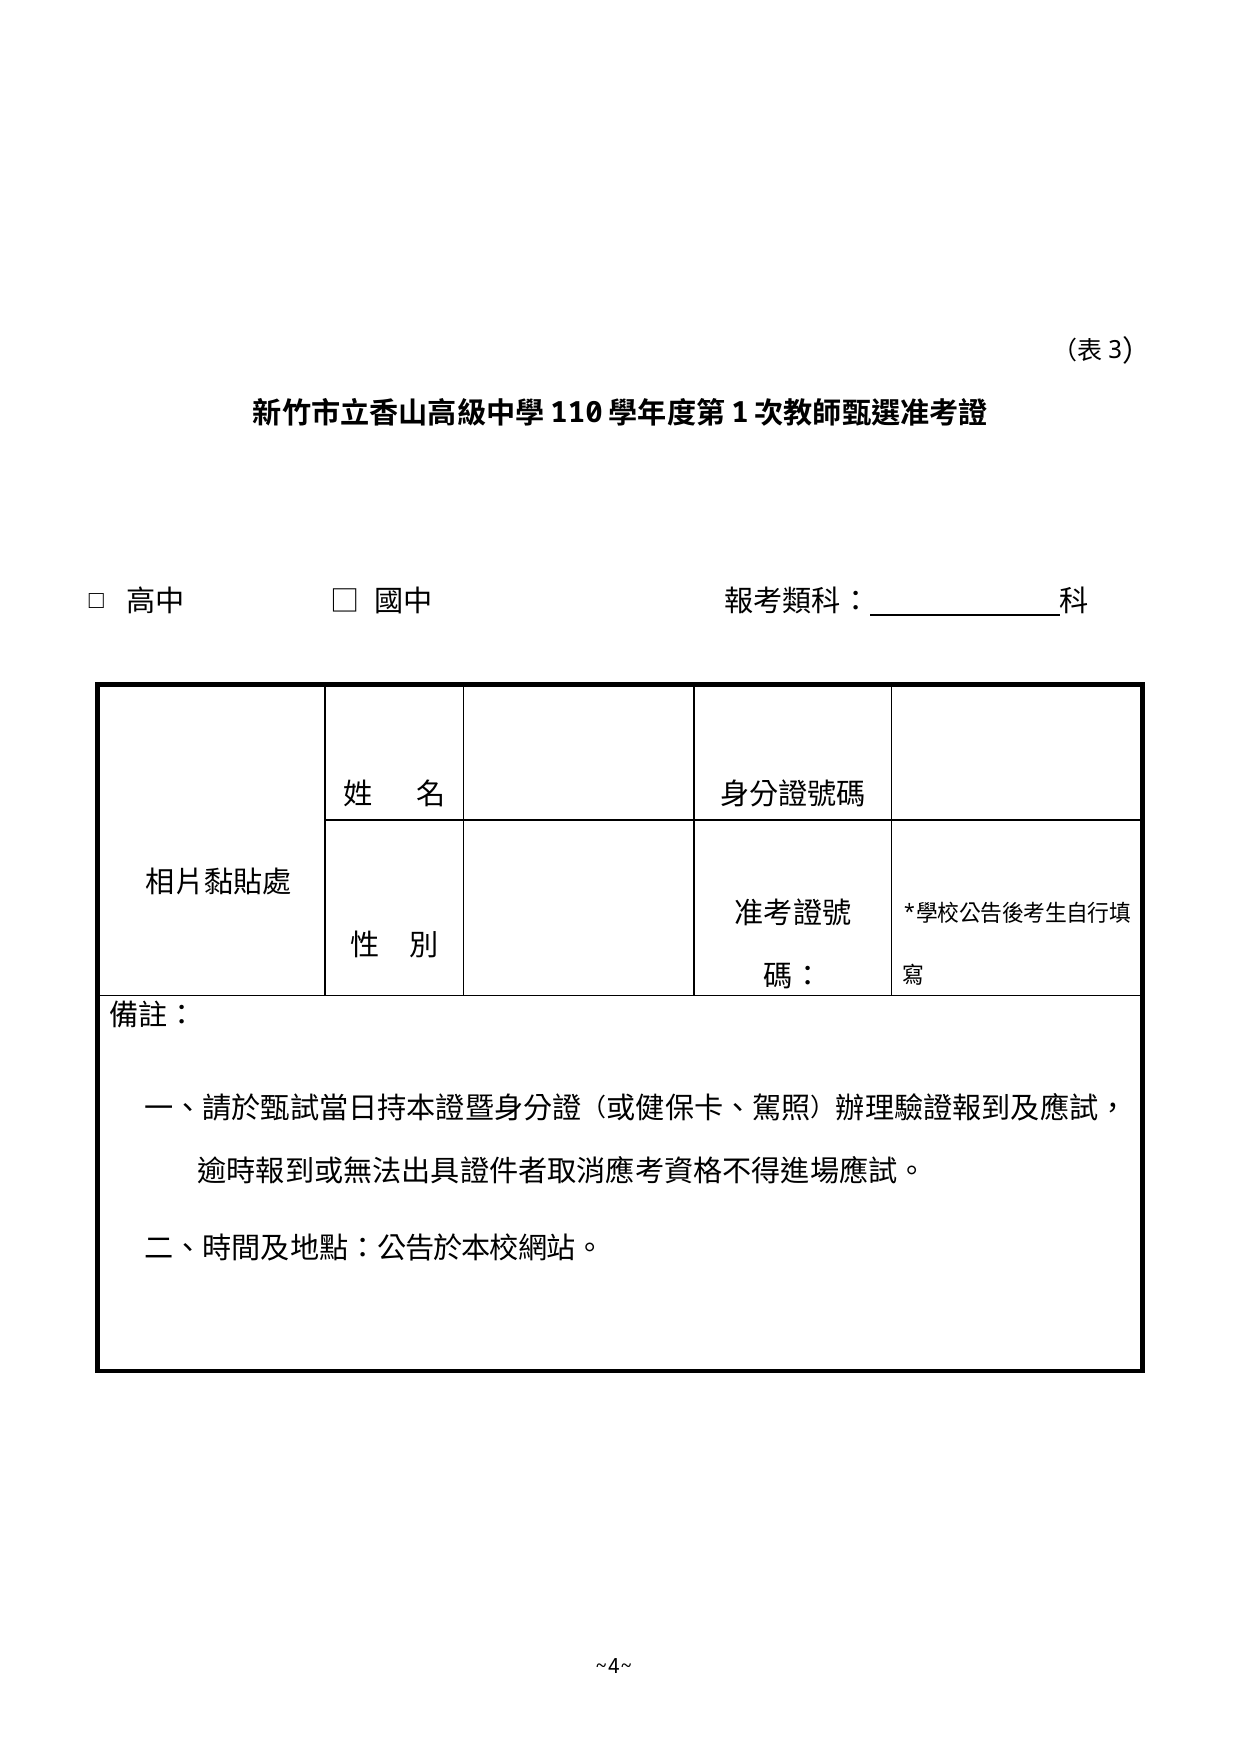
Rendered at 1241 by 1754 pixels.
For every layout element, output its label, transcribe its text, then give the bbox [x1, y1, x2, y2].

list 高中 □ 國中 報考類科： 科 [89, 557, 1152, 619]
table_header [464, 687, 693, 819]
table_cell *學校公告後考生自行填寫 [892, 821, 1140, 994]
table_header 姓 名 [326, 687, 463, 819]
table_header 身分證號碼 [695, 687, 891, 819]
table_header 相片黏貼處 [100, 687, 324, 994]
table_cell 備註： 一、請於甄試當日持本證暨身分證（或健保卡、駕照）辦理驗證報到及應試，逾時報到或無法出具證件者取消應考資格不得進場應試。 二、時間及地點：公告於本校網站。 [100, 996, 1140, 1368]
text （表3） [89, 307, 1152, 369]
table_cell [464, 821, 693, 994]
table_cell 准考證號碼： [695, 821, 891, 994]
table_cell 性 別 [326, 821, 463, 994]
text 新竹市立香山高級中學110學年度第1次教師甄選准考證 [89, 369, 1152, 432]
table_header [892, 687, 1140, 819]
